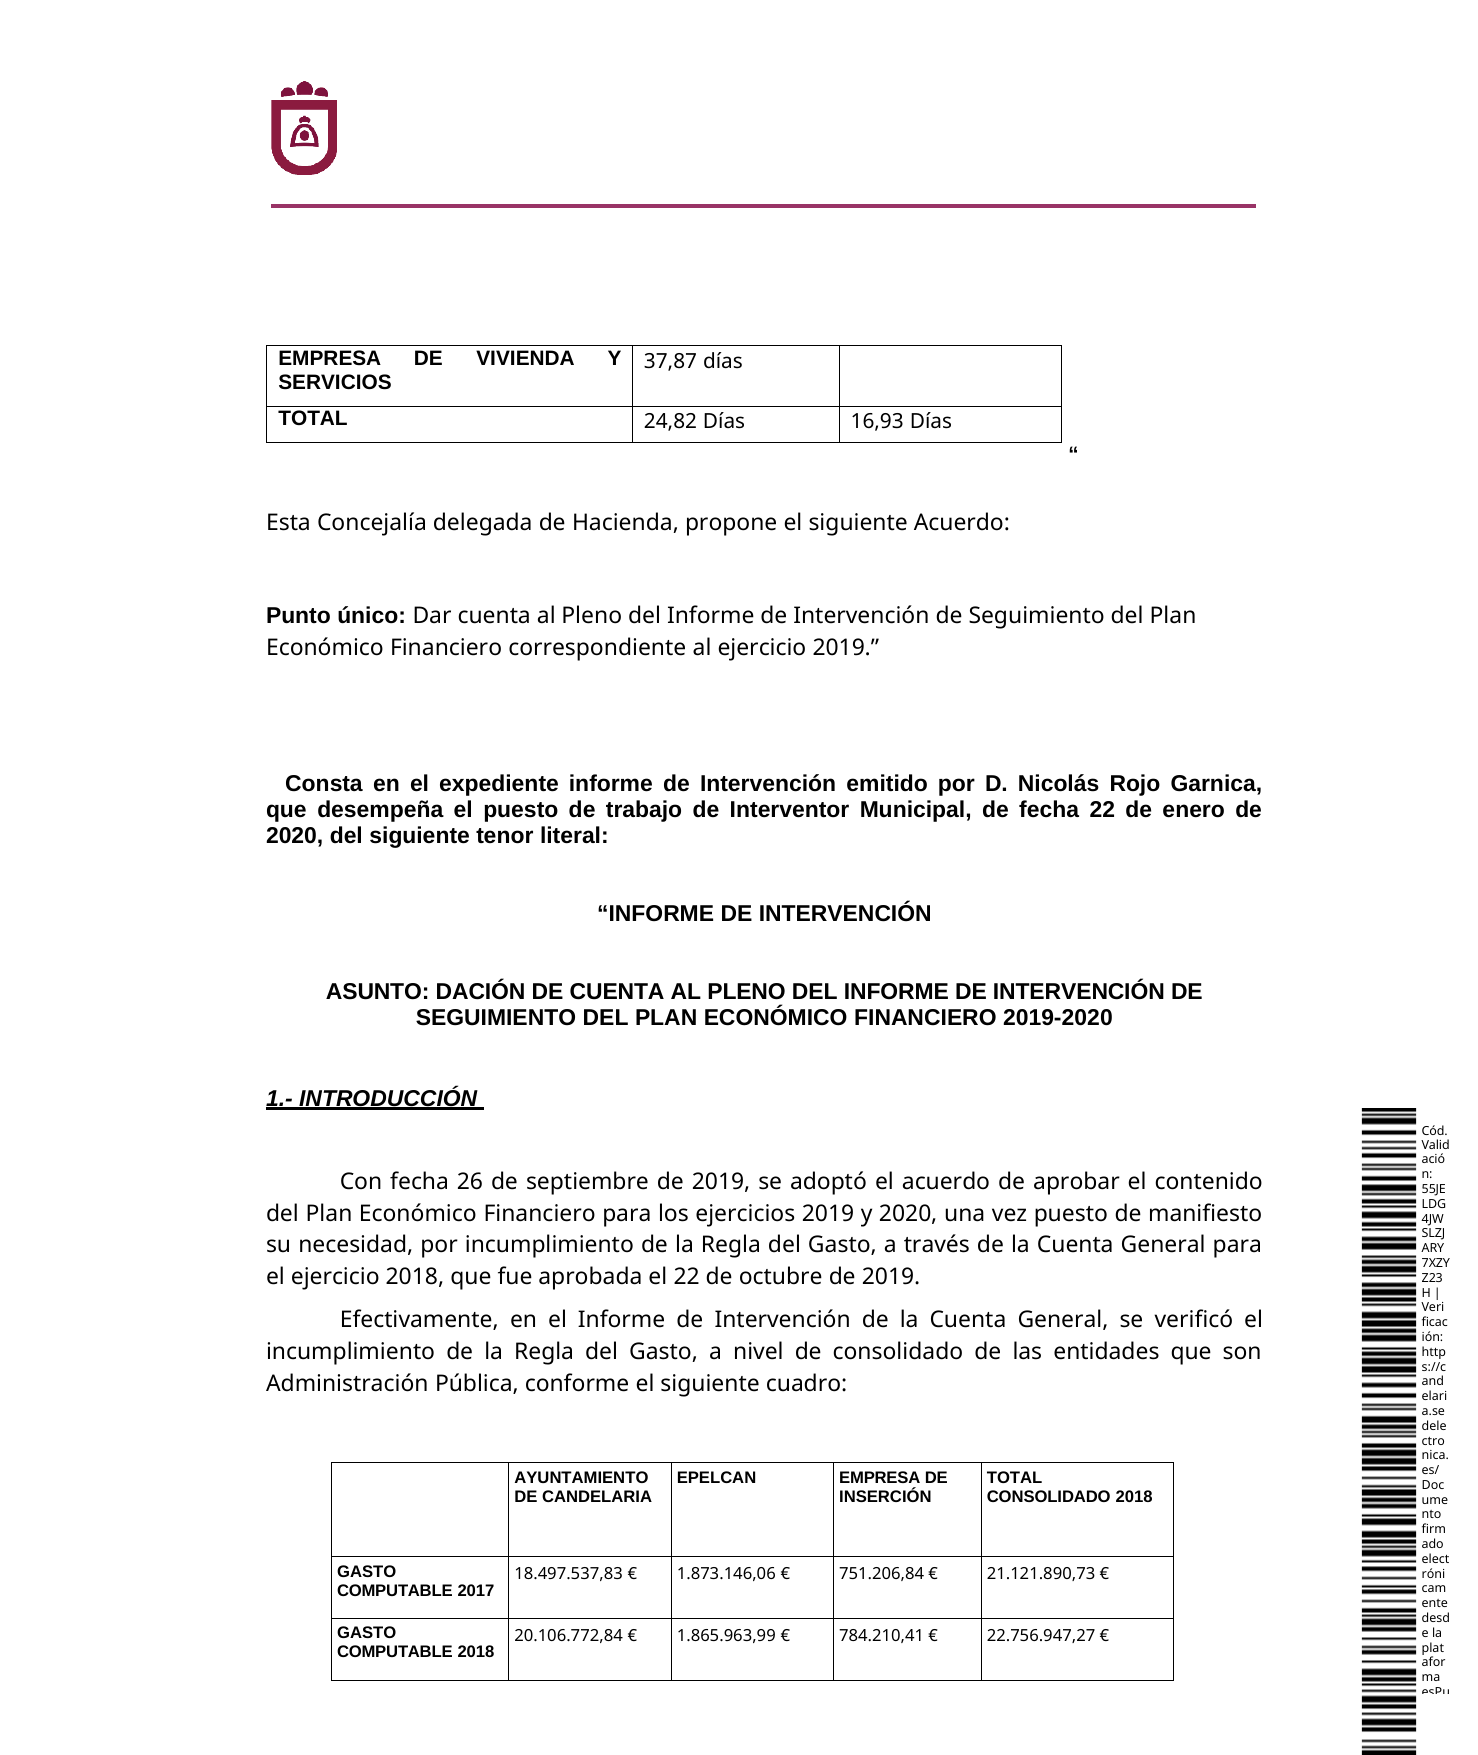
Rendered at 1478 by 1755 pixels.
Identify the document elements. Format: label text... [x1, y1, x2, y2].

table_header EMPRESA DE INSERCIÓN [834, 1463, 981, 1556]
text Esta Concejalía delegada de Hacienda, propone el siguiente Acuerdo: [266, 506, 1427, 537]
subtitle Consta en el expediente informe de Intervención emitido por D. Nicolás Rojo Garnica, que desempeña el puesto de trabajo de Interventor Municipal, de fecha 22 de enero de 2020, del siguiente tenor literal: [266, 770, 1263, 849]
text “ [37, 443, 1078, 466]
subtitle ASUNTO: DACIÓN DE CUENTA AL PLENO DEL INFORME DE INTERVENCIÓN DE SEGUIMIENTO DEL PLAN ECONÓMICO FINANCIERO 2019-2020 [324, 978, 1203, 1030]
text Con fecha 26 de septiembre de 2019, se adoptó el acuerdo de aprobar el contenido del Plan Económico Financiero para los ejercicios 2019 y 2020, una vez puesto de manifiesto su necesidad, por incumplimiento de la Regla del Gasto, a través de la Cuenta General para el ejercicio 2018, que fue aprobada el 22 de octubre de 2019. [266, 1165, 1263, 1291]
table_header [840, 346, 1061, 406]
table_cell 21.121.890,73 € [982, 1557, 1173, 1618]
table_cell 18.497.537,83 € [509, 1557, 671, 1618]
text Punto único: Dar cuenta al Pleno del Informe de Intervención de Seguimiento del Plan Económico Financiero correspondiente al ejercicio 2019.” [266, 599, 1269, 662]
text “INFORME DE INTERVENCIÓN [382, 900, 1146, 927]
table_cell GASTO COMPUTABLE 2018 [332, 1619, 508, 1680]
table_header 37,87 días [633, 346, 839, 406]
table_cell TOTAL [267, 407, 632, 442]
table_header [332, 1463, 508, 1556]
table_header EPELCAN [672, 1463, 833, 1556]
table_cell 24,82 Días [633, 407, 839, 442]
text Efectivamente, en el Informe de Intervención de la Cuenta General, se verificó el incumplimiento de la Regla del Gasto, a nivel de consolidado de las entidades que son Administración Pública, conforme el siguiente cuadro: [266, 1303, 1263, 1398]
table_header TOTAL CONSOLIDADO 2018 [982, 1463, 1173, 1556]
table_cell 22.756.947,27 € [982, 1619, 1173, 1680]
table_cell 16,93 Días [840, 407, 1061, 442]
table_cell 1.865.963,99 € [672, 1619, 833, 1680]
table_cell 1.873.146,06 € [672, 1557, 833, 1618]
text 1.- INTRODUCCIÓN [266, 1084, 1427, 1111]
text Cód. Validación: 55JELDG4JWSLZJARY7XZYZ23H | Verificación: https://candelaria.sedelectronica.es/ Documento firmado electrónicamente desde la plataforma esPublico Gestiona | Página 26 de 72 [1421, 1123, 1450, 1694]
table_cell GASTO COMPUTABLE 2017 [332, 1557, 508, 1618]
table_header EMPRESA DE VIVIENDA Y SERVICIOS [267, 346, 632, 406]
table_header AYUNTAMIENTO DE CANDELARIA [509, 1463, 671, 1556]
table_cell 751.206,84 € [834, 1557, 981, 1618]
table_cell 20.106.772,84 € [509, 1619, 671, 1680]
table_cell 784.210,41 € [834, 1619, 981, 1680]
